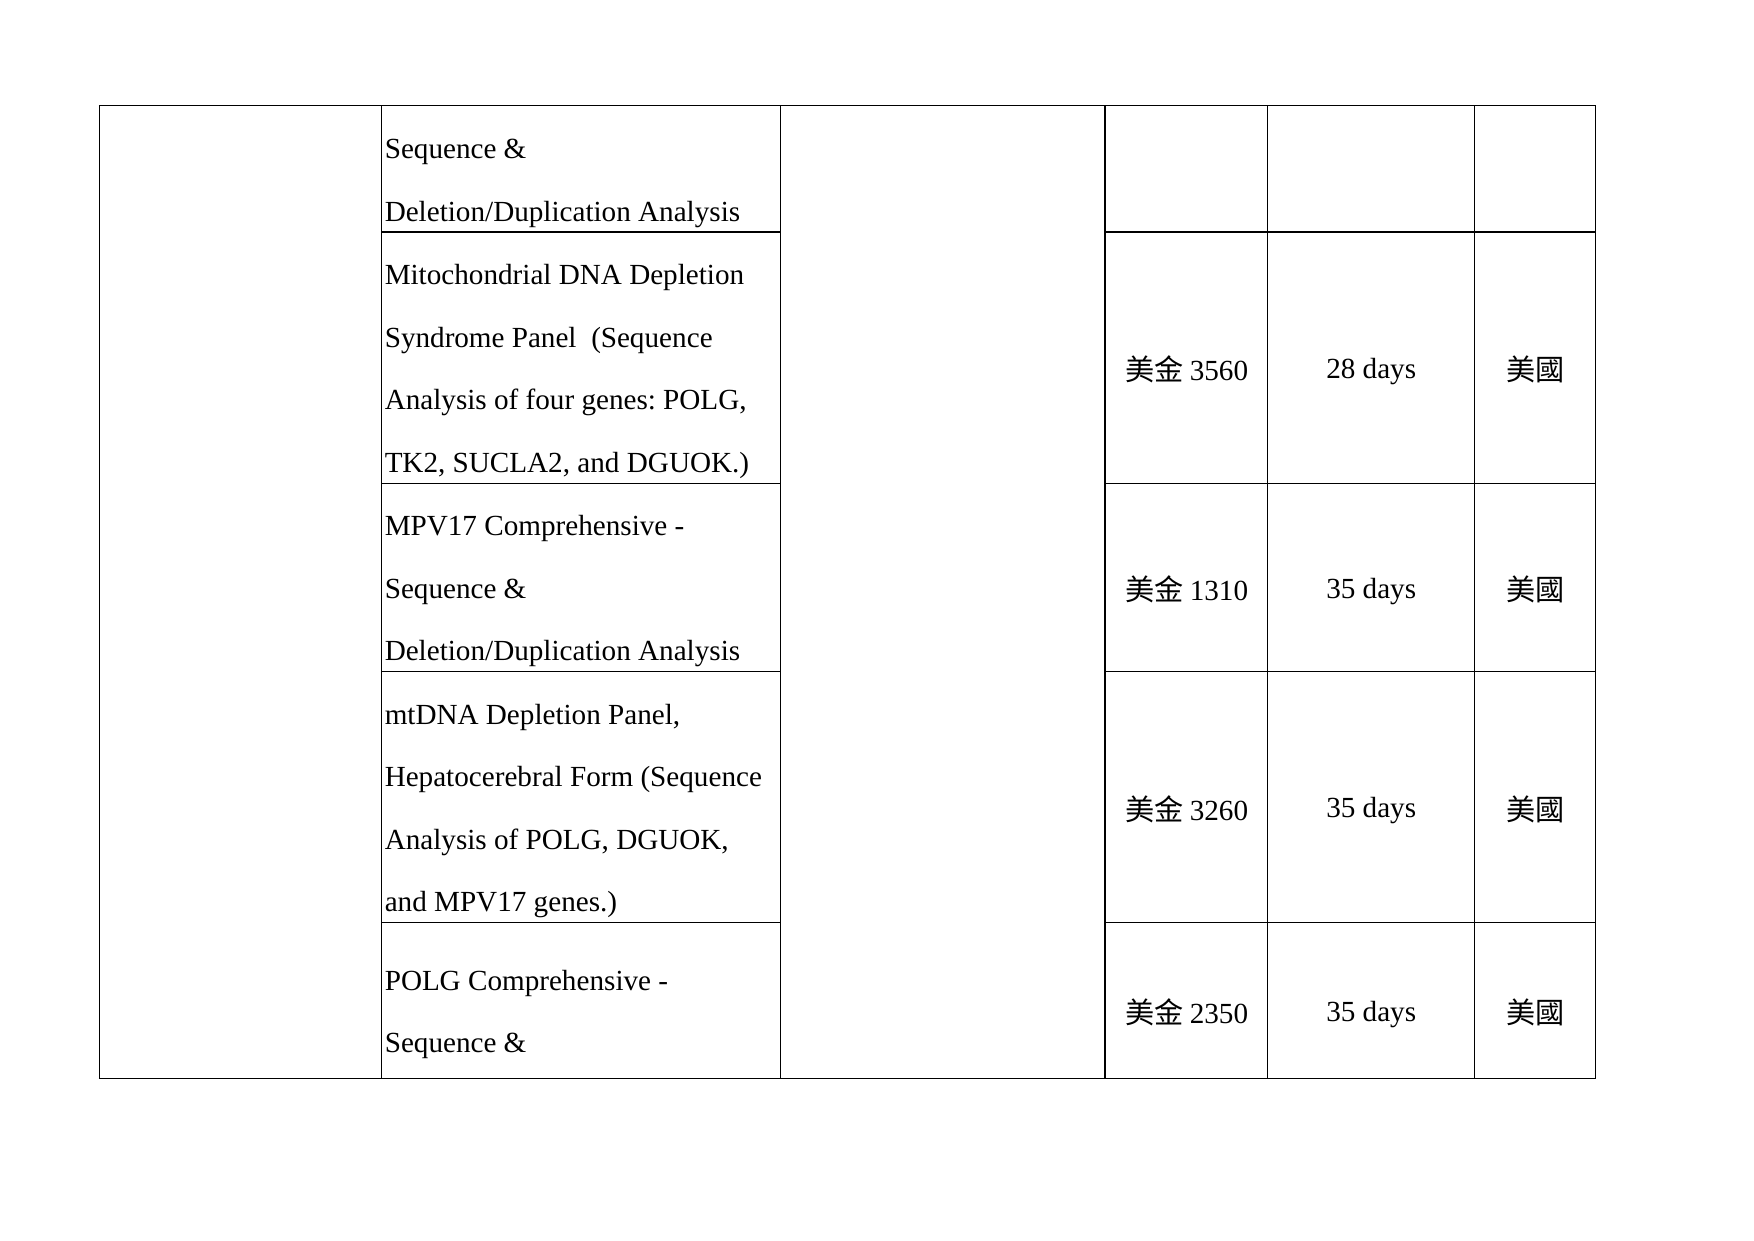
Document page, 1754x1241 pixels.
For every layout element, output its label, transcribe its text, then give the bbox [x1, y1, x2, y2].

table_cell 美國 [1475, 484, 1595, 671]
table_cell 35 days [1268, 923, 1474, 1078]
table_cell MPV17 Comprehensive - Sequence & Deletion/Duplication Analysis [382, 484, 780, 671]
table_cell 美金 3260 [1106, 672, 1267, 922]
table_cell [1106, 106, 1267, 231]
table_cell 美金 2350 [1106, 923, 1267, 1078]
table_cell 28 days [1268, 233, 1474, 482]
table_cell Mitochondrial DNA Depletion Syndrome Panel (Sequence Analysis of four genes: POLG, TK2, SUCLA2, and DGUOK.) [382, 233, 780, 482]
table_cell 美國 [1475, 923, 1595, 1078]
table_cell 美金 3560 [1106, 233, 1267, 482]
table_cell [1268, 106, 1474, 231]
table_cell [100, 106, 381, 1078]
table_cell 美國 [1475, 233, 1595, 482]
table_cell 美金 1310 [1106, 484, 1267, 671]
table_cell mtDNA Depletion Panel, Hepatocerebral Form (Sequence Analysis of POLG, DGUOK, and MPV17 genes.) [382, 672, 780, 922]
table_cell [1475, 106, 1595, 231]
table_cell POLG Comprehensive - Sequence & [382, 923, 780, 1078]
table_cell 美國 [1475, 672, 1595, 922]
table_cell [781, 106, 1104, 1078]
table_cell - Sequence & Deletion/Duplication Analysis [382, 106, 780, 231]
table_cell 35 days [1268, 484, 1474, 671]
table_cell 35 days [1268, 672, 1474, 922]
